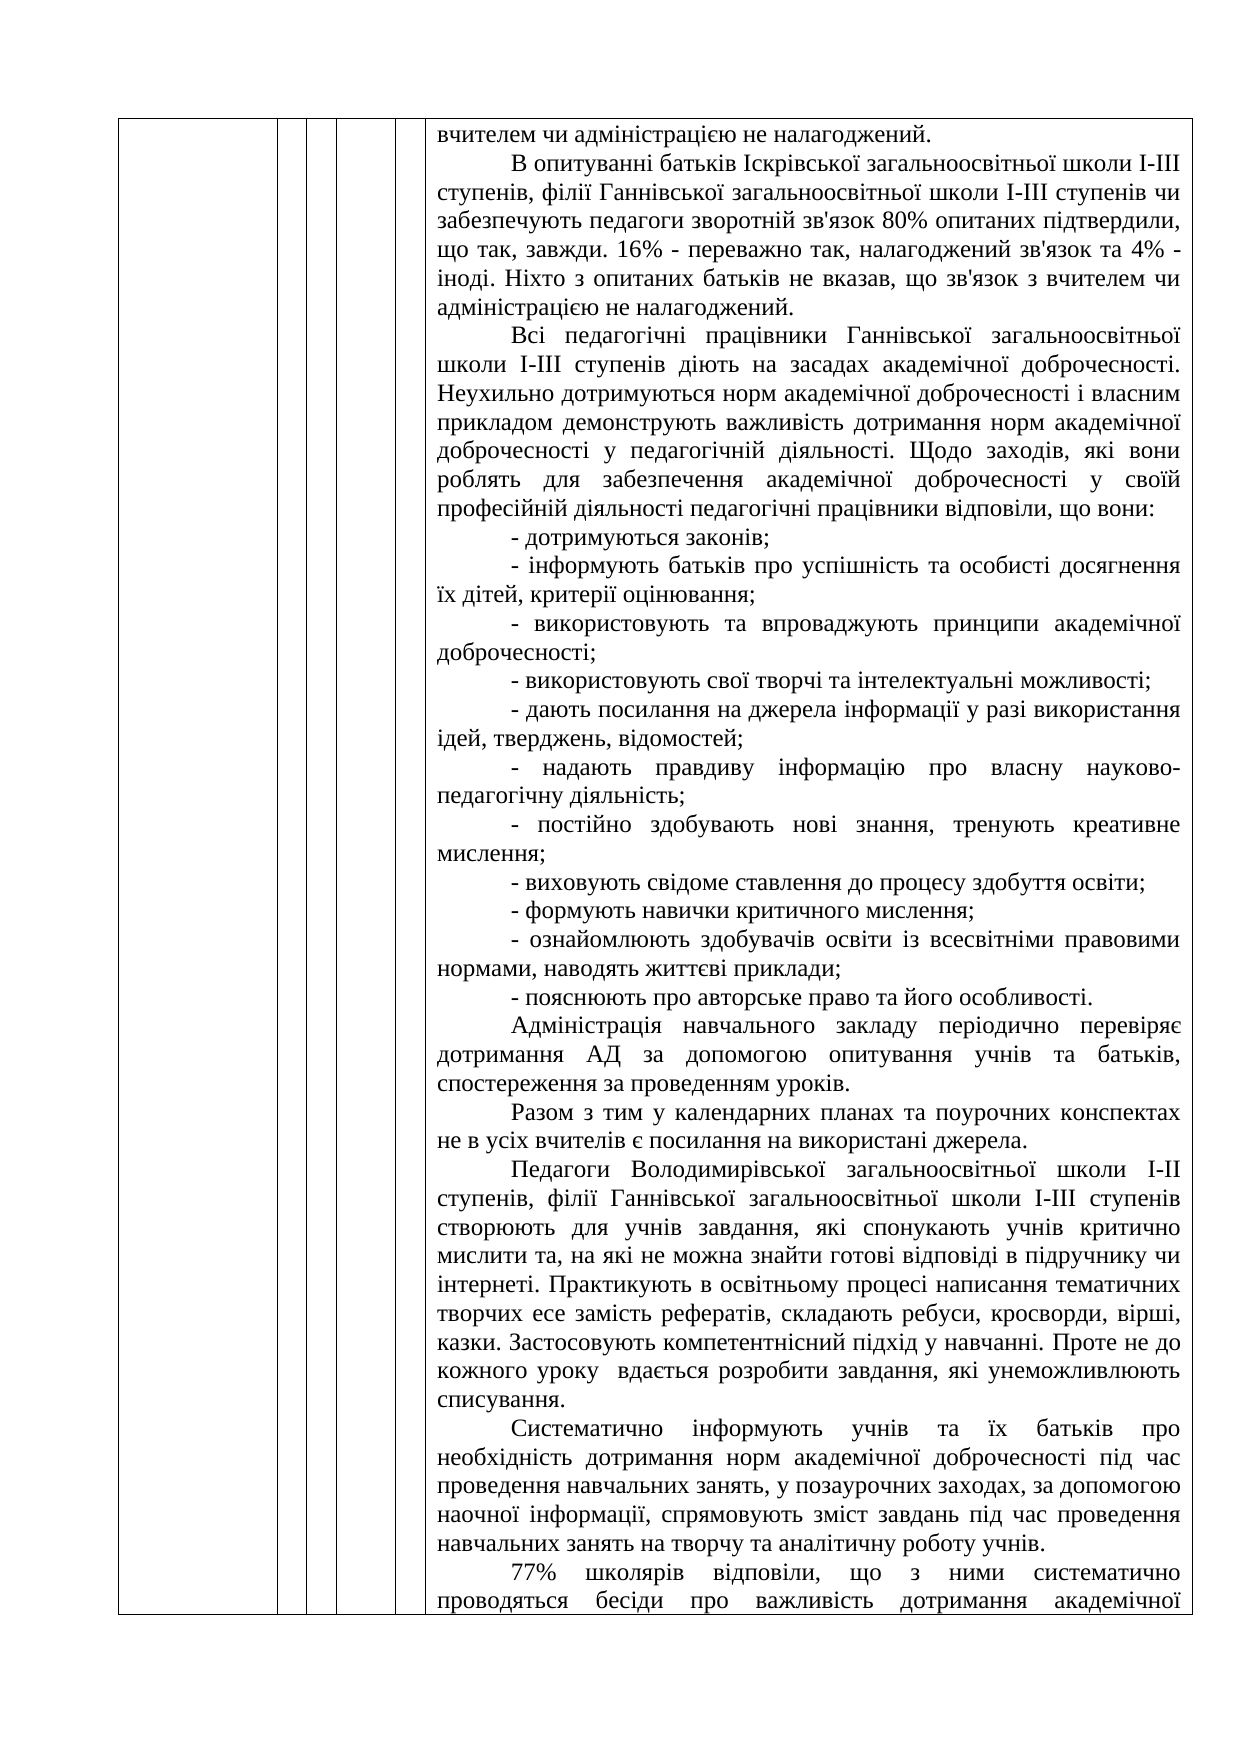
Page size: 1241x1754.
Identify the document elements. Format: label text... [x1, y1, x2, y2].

table_cell [396, 119, 425, 1614]
table_cell [119, 119, 277, 1614]
table_cell При складанні календарно-тематичного планування -100% вчителів використовують календарно-тематичне планування, що відповідає чинним Державним стандартам загальної середньої освіти, освітній програмі закладу; 30% - також користуються зразками, які пропонують фахові видання; 50% - також користуються розробками з інтернет-сайтів і блогів, які стосуються викладання кожного предмету; 50% - також використовують досвід, запозичений у колег; 10% -також спільна робота з колегами; 40% - також власний досвід. При розробленні календарно-тематичного планування враховуються умови роботи закладу та освітня програма та контингент класу. Враховується також стан матеріально-технічного та програмного забезпечення закладу. Вчителі враховують контингент класу та під нього визначають обсяг годин на вивчення теми, відповідно до складності. Переважна більшість учителів зазначили, що аналізують результати своєї діяльності й відповідно до цього аналізу здійснюють корекцію календарно-тематичного планування. Двічі на рік пишеться аналітична довідка «Про виконання навчальних програм та планів» Однак, не у всіх вчителів простежується компетентнісний підхід до навчання. Відповідно до методичних рекомендацій з патріотичного виховання (лист МОН України від 27.11.2014 року №1/9-61), патріотичне виховання має наскрізно пронизувати весь навчально-виховний процес. Також одним із дев’яти ключових компонентів формули НУШ (Концепція «Нова українська школа») є наскрізний процес виховання, який формує цінності. Наскрізний процес виховання простежується під час навчальних занять усіх предметів і курсів навчального плану. Зміст навчального матеріалу спрямовується на виховання в учнів патріотизму та поваги до державної мови. Так, всі вчителі спілкуються державною мовою, в переважній більшості не вживають русизмів, виправляють русизми у висловлюваннях учнів, слідкують за правильною побудовою речення, за дотриманням академічної доброчесності. Вчителі заохочують учнів до висловлювання власної думки, використовують особистісно-орієнтований підхід у роботі. На навчальних заняттях панує атмосфера довіри, доброзичливості, взаємної підтримки між вчителем та учнями. Всі педагоги зміст навчального заняття спрямовують на формування загальнолюдських цінностей, таких, як повага гідності, прав і свобод людини, визнання цінності демократії, розвиток навичок критичного мислення тощо. Але виходячи зі специфіки уроку, теми маємо наступні результати: реалізація наскрізних змістових ліній таких як: екологічна безпека та сталий розвиток, громадська відповідальність, здоров’я і безпека, підприємливість і фінансова грамотність в переважній більшості простежується на уроках природничо-математичного циклу. А відбувається це через вивчення довкілля рідного краю, диспути про важливість збереження довкілля, дослідницьку робота, створення навчальних проєктів, пропагування на кожному уроці здорового способу життя, розв’язування задач на практичне застосування; розвивають в учнів загальнолюдські цінності (соціальну емпатію, толерантність, інклюзивну культуру) майже всі педагоги, але яскраво виражено це на уроках предметів суспільно-гуманітарного циклу. Адже саме на уроках літератури та історії можна обговорити літературних героїв чи історичні постаті, біографії письменників, героїв мультфільмів. Та на їх прикладі показати впливають загальнолюдські цінності на якість нашого життя. Також можуть проговорити і розібрати різні життєві ситуації; розвиток в учнів навичок співпраці та культури командної роботи простежується в роботі майже всіх педагогів. Та, нажаль, в поодиноких випадках. Спільну роботу учнів на уроці можна побачити під час виконання спільних проєктів, спільне заповнення таблиць запитань, виготовлення спільного виробу (карта нашої місцевості з позначеннями). Одним із результатів реалізації набутого досвіду педагогічними працівниками закладу є створені ними освітні ресурси. Під час анкетування всі педагоги Ганнівської загальноосвітньої школи І-ІІІ ступенів зазначили, що створюють наступні освітні ресурси: плани-конспекти уроків, тестові контрольні роботи, календарно-тематичні плани. Також всі педагоги мають власні блоги, де розміщують всі вище перелічені ресурси. Більшість вчителів створюють власні презентації до уроків. Одиниці мають сайти та створюють відео. Педагогічні працівники створюючи освітні ресурси, які використовують у своїй роботі, поступово формують власне освітнє портфоліо, але, поки що, лише одиниці мають власне електронне портфоліо. Створені освітні ресурси вчителі використовують для обміну досвіду з колегами. Поки що, у більшості педагогів це зводиться до виступів на засіданні методичних об’єднань і проведенні відкритих заходів. Одиниці готові ділитися досвідом через проведення майстер-класів та виступах на семінарах. Лише половина педагогів мають публікації професійної тематики. Серед причин через, які не оприлюднюють свої напрацювання зазначили, а саме: небажання, відсутність часу, не знання яким чином це зробити. Найпопулярнішими місцями для розміщення публікацій є: власні блоги, онлайн-платформи «На урок» та «Всеосвіта». У Володимирівській загальноосвітній школі І-ІІ ступенів, філії Ганнівської загальноосвітньої школи І-ІІІ ступенів основні види освітніх ресурсів, які створюються педагогічними працівниками: Плани конспектів уроків – 100%; Матеріали до уроків – 100%; Практичні та лабораторні роботи – 30%; Тестові контрольні роботи – 100%; Завдання для самостійного опрацювання учнями- 100%; Навчальні програми -55%; Календарно-тематичні плани – 100%; Презентації- 100%; Відео- 100%; Блоги – 100%; Сайти – 60%; Електронні освітні ресурси для дистанційного навчання- 100%; Інтерактивні завдання – 10%; Онлайн-книги – 5% Педагогічні працівники створюють освітні ресурси, які використовують у своїй роботі, поступово формуючи власне освітнє портфоліо. Створені освітні ресурси вчителі використовують для обміну досвіду з колегами: Виступи на семінарах – 75%; Проведення майстер-класів- 15%; Виступи на засіданнях МО- 45%; Відкриті заходи- 100%; Рекомендую особисто – 5%. 80% педагогів поширюють власний педагогічний досвід у матеріалах і виступах конференцій, у публікаціях на сайті закладу, у професійних спільнотах соціальних мереж. 20% вчителів публікують інформацію на блогах, на освітніх онлайн платформах. 60% - запрошують колег на свої уроки. 20% вчителів не мають оприлюднених розробок. Постійно відбувається обмін досвідом між вчителями у навчальному закладі. Під час анкетування педагоги Іскрівської загальноосвітньої школи І-ІІІ ступенів, філії Ганнівської загальноосвітньої школи І-ІІІ ступенів зазначили, що створюють такі освітні ресурси: плани-конспекти уроків, тестові контрольні роботи, календарно-тематичні плани. Також всі педагоги мають власні блоги, де розміщують всі вище перелічені ресурси. Більшість вчителів створюють власні презентації до уроків. Одиниці мають сайти та створюють відео. Створені освітні ресурси вчителі використовують для обміну досвіду з колегами, шляхом виступів на засіданні методичних об’єднань, проведенні відкритих заходів. Одиниці готові ділитися досвідом через проведення майстер-класів та виступах на семінарах. Лише половина педагогів мають публікації професійної тематики. Серед причин через, які не оприлюднюють свої напрацювання зазначили, а саме: небажання, відсутність часу, не знання яким чином це зробити. У закладі освіти налагоджена конструктивна комунікація педагогічних працівників із батьками здобувачів освіти. Комунікація з батьками відбувається у різних формах. Це насамперед індивідуальні зустрічі, бесіди. Важливою є онлайнова комунікація за допомогою соціальних мереж, месенджерів Viber, Telegram або веб-сервісу Google Classroom. Питання і проблеми комунікування з батьками періодично розглядаються у закладі освіти на нарадах при директору, засіданнях батьківської громади. 100% вчителів систематично використовують індивідуальне спілкування з батьками як найефективнішу форму комунікації з батьками, а також батьківські збори (90%). 10% додатково використовують батьківські чати, соціальні мережі та проведення тренінгів для батьків. В опитуванні батьків Ганнівської загальноосвітньої школи І-ІІІ ступенів чи забезпечують педагоги зворотній зв'язок 73% опитаних підтвердили, що так, завжди. 24% - переважно так, налагоджений зв'язок та 3% - іноді. Ніхто з опитаних батьків не вказав, що зв'язок з вчителем чи адміністрацією не налагоджений. В опитуванні батьків Володимирівської загальноосвітньої школи І-ІІ ступенів, філії Ганнівської загальноосвітньої школи І-ІІІ ступенів чи забезпечують педагоги зворотній зв'язок 69% опитаних підтвердили, що так, завжди. 25% - переважно так, налагоджений зв'язок та 6% - іноді. Ніхто з опитаних батьків не вказав, що зв'язок з вчителем чи адміністрацією не налагоджений. В опитуванні батьків Іскрівської загальноосвітньої школи І-ІІІ ступенів, філії Ганнівської загальноосвітньої школи І-ІІІ ступенів чи забезпечують педагоги зворотній зв'язок 80% опитаних підтвердили, що так, завжди. 16% - переважно так, налагоджений зв'язок та 4% - іноді. Ніхто з опитаних батьків не вказав, що зв'язок з вчителем чи адміністрацією не налагоджений. Всі педагогічні працівники Ганнівської загальноосвітньої школи І-ІІІ ступенів діють на засадах академічної доброчесності. Неухильно дотримуються норм академічної доброчесності і власним прикладом демонструють важливість дотримання норм академічної доброчесності у педагогічній діяльності. Щодо заходів, які вони роблять для забезпечення академічної доброчесності у своїй професійній діяльності педагогічні працівники відповіли, що вони: - дотримуються законів; - інформують батьків про успішність та особисті досягнення їх дітей, критерії оцінювання; - використовують та впроваджують принципи академічної доброчесності; - використовують свої творчі та інтелектуальні можливості; - дають посилання на джерела інформації у разі використання ідей, тверджень, відомостей; - надають правдиву інформацію про власну науково-педагогічну діяльність; - постійно здобувають нові знання, тренують креативне мислення; - виховують свідоме ставлення до процесу здобуття освіти; - формують навички критичного мислення; - ознайомлюють здобувачів освіти із всесвітніми правовими нормами, наводять життєві приклади; - пояснюють про авторське право та його особливості. Адміністрація навчального закладу періодично перевіряє дотримання АД за допомогою опитування учнів та батьків, спостереження за проведенням уроків. Разом з тим у календарних планах та поурочних конспектах не в усіх вчителів є посилання на використані джерела. Педагоги Володимирівської загальноосвітньої школи І-ІІ ступенів, філії Ганнівської загальноосвітньої школи І-ІІІ ступенів створюють для учнів завдання, які спонукають учнів критично мислити та, на які не можна знайти готові відповіді в підручнику чи інтернеті. Практикують в освітньому процесі написання тематичних творчих есе замість рефератів, складають ребуси, кросворди, вірші, казки. Застосовують компетентнісний підхід у навчанні. Проте не до кожного уроку вдається розробити завдання, які унеможливлюють списування. Систематично інформують учнів та їх батьків про необхідність дотримання норм академічної доброчесності під час проведення навчальних занять, у позаурочних заходах, за допомогою наочної інформації, спрямовують зміст завдань під час проведення навчальних занять на творчу та аналітичну роботу учнів. 77% школярів відповіли, що з ними систематично проводяться бесіди про важливість дотримання академічної доброчинності, 18 % - повідомили, що такі бесіди проводяться, але нерегулярно і 5% - написали, що не розуміють про що йдеться. Майже всі педагогічні працівники Іскрівської загальноосвітньої школи І-ІІІ ступенів, філії Ганнівської загальноосвітньої школи І-ІІІ ступенів інформують здобувачів освіти про правила дотримання академічної доброчесності. Вчителі приділяють особливу увагу самостійному виконанню учнями домашніх завдань, використанню у навчальній діяльності лише перевірених та достовірних джерел інформації, дотриманню правил посилання на джерела інформації, яка використовується; наданню достовірної інформації про результати власної навчальної діяльності. Педагогічні працівники здійснюють просвітницьку роботу про важливість дотримання норм академічної доброчесності, вчать учнів при використанні інформаційних джерел робити необхідні посилання та вказувати автора, розробляють завдання, які унеможливлюють списування, оприлюднюють чіткі критерії оцінювання. Дотриманню норм сприяють формувальне оцінювання та партнерські відносини між учителями і учнями. Щоб запобігати випадкам порушень академічної доброчесності серед здобувачів освіти, 90% педагогічних працівників проводять бесіди щодо дотримання академічної доброчесності, додатково знайомлять здобувачів освіти з основами авторського права та на уроках дають такі завдання, які унеможливлюють списування. 10% використовують методичні розробки для формування основ академічної доброчесності. Частина учнів використовують ГДЗ. Педагогічні працівники Ганнівської загальноосвітньої школи І-ІІІ ступенів за допомогою оцінювання відстежують особистісний поступ здобувачів освіти, формують у них позитивну самооцінку, відзначають досягнення, підтримують бажання навчатися, запобігають побоюванням помилитися. Для оцінювання здобувачів освіти 30% вчителів навчального закладу використовують формувальне оцінювання, націлене на визначення індивідуальних досягнень кожного учня, яке включає порівняння навчальних досягнень різних учнів. При цьому вчителями широко використовується описове оцінювання індивідуального прогресу учня, застосовуються зрозумілі критерії оцінювання, завдяки чому учень стає свідомим учасником процесу оцінювання і навчання. Під час проведення навчальних занять вчителі здебільшого застосовують особистісно орієнтований підхід, визначаючи, що потребує виправлення або покращення у роботі учня, і вказуючи напрямки подальшої роботи. Регулярне відзначення досягнень учнів підтримує бажання навчатись. На запитання до педагогічних працівників "Чи спостерігаєте ви особистісний поступ здобувачів освіти" всі вчителі відповіли "так". На думку більшості вчителів, особистісний поступ спостерігається завдяки неперервному зворотному зв'язку вчителя та учня і вмотивованості навчання. На запитання до учнів "У яких формах Ви, як правило, отримуєте зворотній зв'язок від вчителів щодо вашого навчання" учні відповіли: "аргументація виставлених оцінок від більшості вчителів" - 56%, "аналіз допущених помилок від більшості вчителів" - 46%, "визначення шляхів покращення результатів навчання від усіх вчителів" - майже 44%, "заохочення до подальшого навчання від більшості вчителів" - трохи більше 54%. Учням було також запропоновано визначити, з якою метою у школі оцінюють їхні навчальні досягнення. Відповіді розподілились таким чином: "з метою визначення мого рівня знань, умінь і навичок" - 65%, "для відтворення матеріалу підручника" - 22%, "оцінка використовується як інструмент покарання" - 4%. 9% опитуваних зазначили, що їм це невідомо. Не всі педагогічні працівники застосовують елементи формувального оцінювання. 9% опитуваних зазначили, що їм це невідомо, з якою метою у школі оцінюють їхні навчальні досягнення. Педагогічні працівники Ганнівської загальноосвітньої школи І-ІІІ ступенів надають методичну підтримку колегам, обмінюються досвідом консультують, проводять, навчальні семінари, майстер-класи, беруть участь у конференціях, відвідують заняття, публікують свій педагогічний досвід. Одним і дієвих чинників професійного зростання вчителів школи є командна робота, насамперед це команда вчителів початкової класів та налагоджена співпраця з колегами середньої школи. Результатами співпраці педагоги діляться на нарадах, семінарах, конференціях, засіданнях методичних об'єднань, демонструють на відкритих заходах, уроках під час взаємовідвідування. Напрацьовані спільні публікації, розробки розміщуються на сайті школи. Навчальний заклад має власну сторінку в соціальній мережі. Вчителів ведуть блоги, у яких діляться своїм досвідом та запрошують інших вчителів до обміну думками. Активність таких вчителів відображена в оцінюванні педагогічних працівників, враховується при атестації та інших формах морального і матеріального заохочення. Щорічно проводиться опитування щодо потреб в методичному та психологічному консультуванні. Для малодосвідчених вчителів організовано наставництво. Наставництво здійснюється як у формі опіки досвідчених вчителів над молодими, так і ситуативне - більш компетентні в деяких питаннях вчителі проводять навчання інших. У результаті проведеного анкетування вчителів Ганнівської загальноосвітньої школи І-ІІІ ступенів було отримано дані, що 49% педагогічних працівників на запитання анкети «Ви задоволені освітнім середовищем та умовами праці у закладі?» відповіли «Цілком задоволена»; 51 % - «Переважно задоволена» 48% вчителів стверджують, що, у закладі створені всі умови для співпраці. 51% - зазначили, що співпраця переважно є ситуативною. У результаті проведеного анкетування вчителів Володимирівської загальноосвітньої школи І-ІІ ступенів, філії Ганнівської загальноосвітньої школи І-ІІІ ступенів було отримано дані, що 60% педагогічних працівників на запитання анкети «Ви задоволені освітнім середовищем та умовами праці у закладі?» відповіли «Цілком задоволена»; 40 % - «Переважно задоволена» 80% вчителів стверджують, що, у закладі створені всі умови для співпраці. 20% педагогів вважають, що в цілому так, але співпраця, переважно, є ситуативною. Жоден з працівників не зазначив, що співпраця відсутня. Психологічний клімат навчального закладу сприяє професійній співпраці. Результати анкетування вчителів Іскрівської загальноосвітньої школи І-ІІІ ступенів, філії Ганнівської загальноосвітньої школи І-ІІІ ступенів є такими: 70% педагогічних працівників на запитання анкети «Ви задоволені освітнім середовищем та умовами праці у закладі?» відповіли «Цілком задоволена»; 30 % - «Переважно задоволена» 60% вчителів стверджують, що, у закладі створені всі умови для співпраці. 40% педагогів вважають, що в цілому так, але співпраця, переважно, є ситуативною. Жоден з працівників не зазначив, що співпраця відсутня. Психологічний клімат навчального закладу сприяє професійній співпраці. З метою підвищення рівня професійної діяльності педагогічних працівників планувалось: Провести майстер-класи вчителів, які впроваджують компетентнісний підхід у процесі викладання; Створити електронні портфоліо; Проведення практичних занять у рамках роботи МО з впровадження ІКТ; Заключення договорів про співпрацю з ІППО; Створення та оприлюднення бази даних по підвищення кваліфікації педагогічних працівників; Створення перспективних планів підвищення кваліфікації; Організувати для комунікування з усіма учасниками освітнього процесу єдину інтернет-платформу. Виконання плану заходів з підвищення рівня професійної діяльності педагогічних працівників здійснилось на 44%. [426, 119, 1192, 1614]
table_cell [307, 119, 336, 1614]
table_cell [337, 119, 395, 1614]
table_cell [278, 119, 306, 1614]
